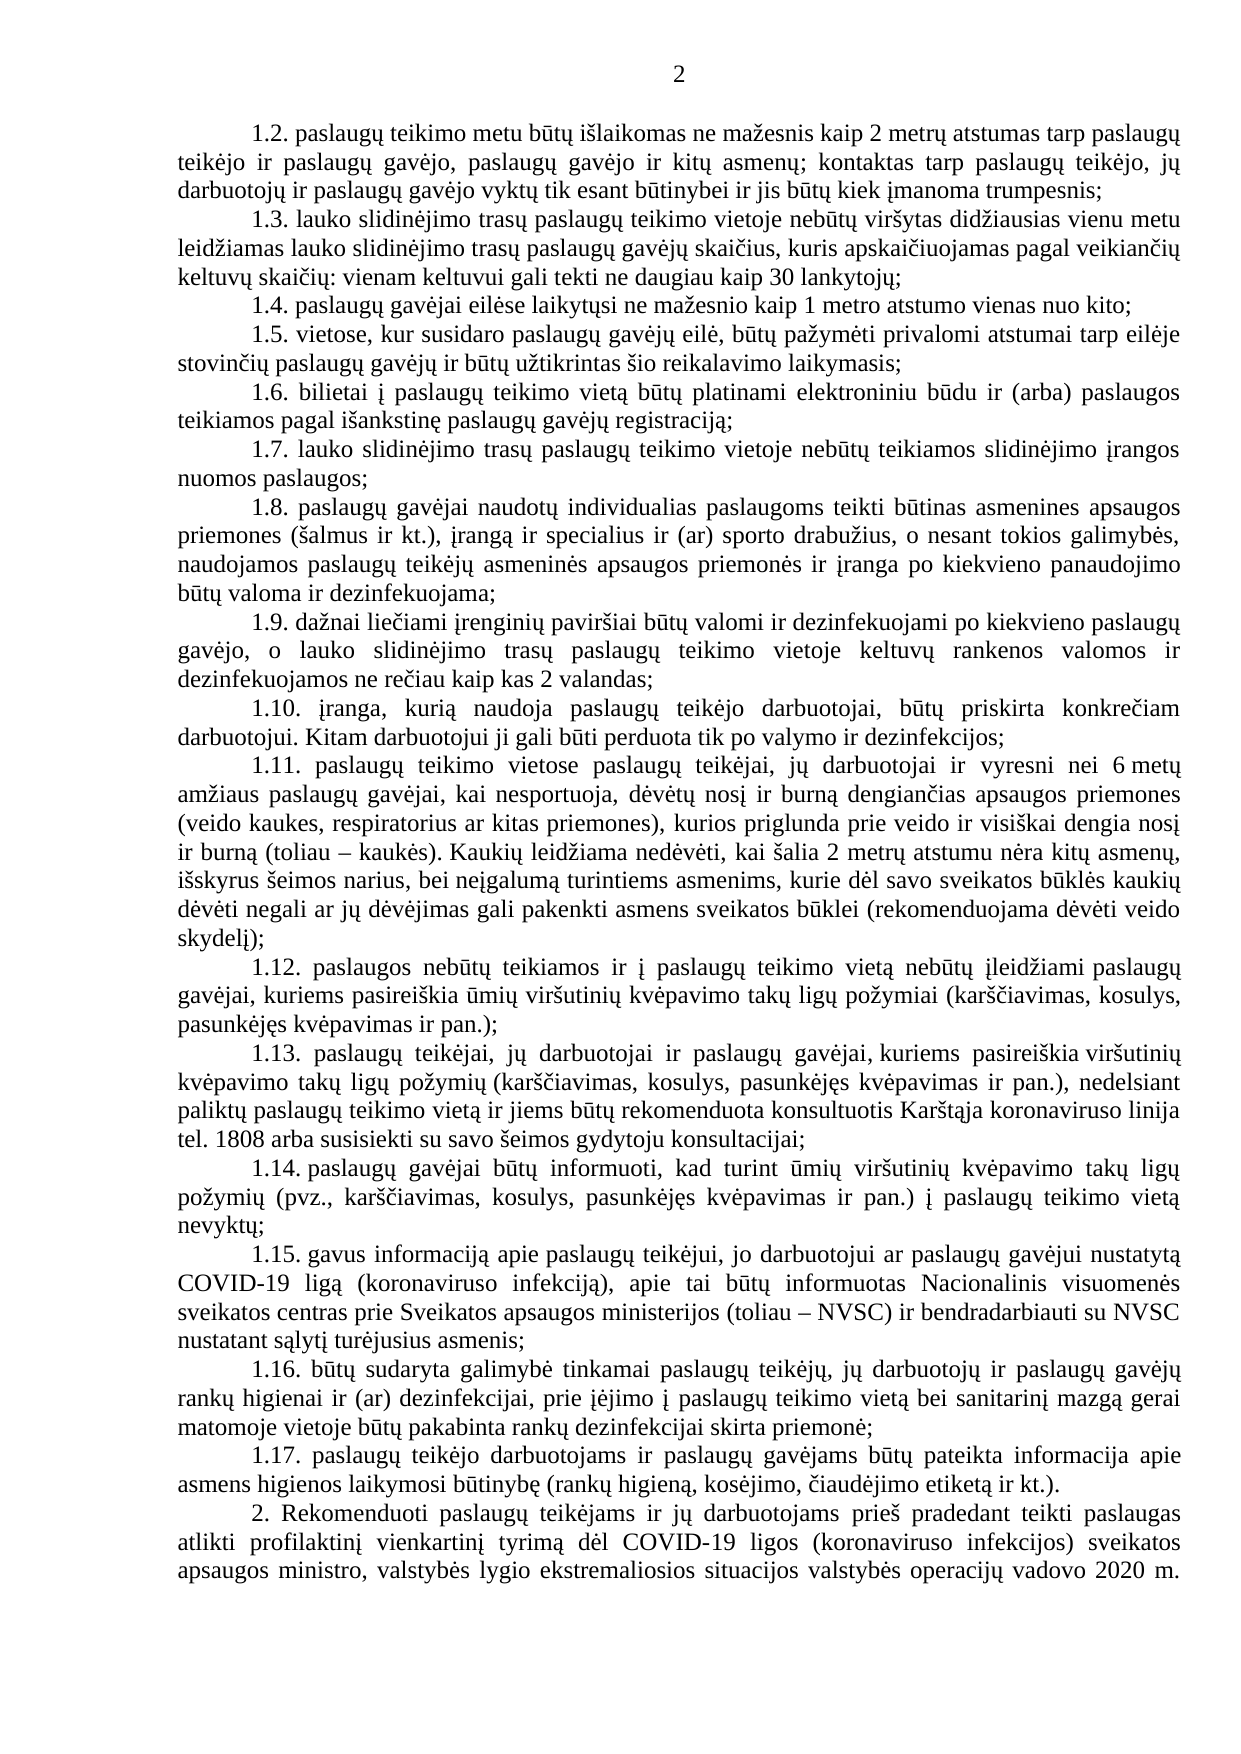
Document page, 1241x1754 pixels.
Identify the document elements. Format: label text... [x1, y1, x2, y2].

text 1.13. paslaugų teikėjai, jų darbuotojai ir paslaugų gavėjai, kuriems pasireiškia viršutinių kvėpavimo takų ligų požymių (karščiavimas, kosulys, pasunkėjęs kvėpavimas ir pan.), nedelsiant paliktų paslaugų teikimo vietą ir jiems būtų rekomenduota konsultuotis Karštąja koronaviruso linija tel. 1808 arba susisiekti su savo šeimos gydytoju konsultacijai; [177, 1038, 1181, 1153]
text 1.6. bilietai į paslaugų teikimo vietą būtų platinami elektroniniu būdu ir (arba) paslaugos teikiamos pagal išankstinę paslaugų gavėjų registraciją; [177, 377, 1181, 434]
text 1.16. būtų sudaryta galimybė tinkamai paslaugų teikėjų, jų darbuotojų ir paslaugų gavėjų rankų higienai ir (ar) dezinfekcijai, prie įėjimo į paslaugų teikimo vietą bei sanitarinį mazgą gerai matomoje vietoje būtų pakabinta rankų dezinfekcijai skirta priemonė; [177, 1354, 1181, 1441]
text 1.12. paslaugos nebūtų teikiamos ir į paslaugų teikimo vietą nebūtų įleidžiami paslaugų gavėjai, kuriems pasireiškia ūmių viršutinių kvėpavimo takų ligų požymiai (karščiavimas, kosulys, pasunkėjęs kvėpavimas ir pan.); [177, 952, 1181, 1038]
text 1.11. paslaugų teikimo vietose paslaugų teikėjai, jų darbuotojai ir vyresni nei 6 metų amžiaus paslaugų gavėjai, kai nesportuoja, dėvėtų nosį ir burną dengiančias apsaugos priemones (veido kaukes, respiratorius ar kitas priemones), kurios priglunda prie veido ir visiškai dengia nosį ir burną (toliau – kaukės). Kaukių leidžiama nedėvėti, kai šalia 2 metrų atstumu nėra kitų asmenų, išskyrus šeimos narius, bei neįgalumą turintiems asmenims, kurie dėl savo sveikatos būklės kaukių dėvėti negali ar jų dėvėjimas gali pakenkti asmens sveikatos būklei (rekomenduojama dėvėti veido skydelį); [177, 751, 1181, 952]
text 2. Rekomenduoti paslaugų teikėjams ir jų darbuotojams prieš pradedant teikti paslaugas atlikti profilaktinį vienkartinį tyrimą dėl COVID-19 ligos (koronaviruso infekcijos) sveikatos apsaugos ministro, valstybės lygio ekstremaliosios situacijos valstybės operacijų vadovo 2020 m. [177, 1498, 1181, 1584]
text 1.7. lauko slidinėjimo trasų paslaugų teikimo vietoje nebūtų teikiamos slidinėjimo įrangos nuomos paslaugos; [177, 434, 1181, 492]
text 1.17. paslaugų teikėjo darbuotojams ir paslaugų gavėjams būtų pateikta informacija apie asmens higienos laikymosi būtinybę (rankų higieną, kosėjimo, čiaudėjimo etiketą ir kt.). [177, 1441, 1181, 1498]
text 1.4. paslaugų gavėjai eilėse laikytųsi ne mažesnio kaip 1 metro atstumo vienas nuo kito; [177, 291, 1181, 319]
text 1.15. gavus informaciją apie paslaugų teikėjui, jo darbuotojui ar paslaugų gavėjui nustatytą COVID-19 ligą (koronaviruso infekciją), apie tai būtų informuotas Nacionalinis visuomenės sveikatos centras prie Sveikatos apsaugos ministerijos (toliau – NVSC) ir bendradarbiauti su NVSC nustatant sąlytį turėjusius asmenis; [177, 1239, 1181, 1354]
text 1.9. dažnai liečiami įrenginių paviršiai būtų valomi ir dezinfekuojami po kiekvieno paslaugų gavėjo, o lauko slidinėjimo trasų paslaugų teikimo vietoje keltuvų rankenos valomos ir dezinfekuojamos ne rečiau kaip kas 2 valandas; [177, 607, 1181, 693]
text 1.5. vietose, kur susidaro paslaugų gavėjų eilė, būtų pažymėti privalomi atstumai tarp eilėje stovinčių paslaugų gavėjų ir būtų užtikrintas šio reikalavimo laikymasis; [177, 319, 1181, 377]
text 1.3. lauko slidinėjimo trasų paslaugų teikimo vietoje nebūtų viršytas didžiausias vienu metu leidžiamas lauko slidinėjimo trasų paslaugų gavėjų skaičius, kuris apskaičiuojamas pagal veikiančių keltuvų skaičių: vienam keltuvui gali tekti ne daugiau kaip 30 lankytojų; [177, 204, 1181, 291]
text 1.8. paslaugų gavėjai naudotų individualias paslaugoms teikti būtinas asmenines apsaugos priemones (šalmus ir kt.), įrangą ir specialius ir (ar) sporto drabužius, o nesant tokios galimybės, naudojamos paslaugų teikėjų asmeninės apsaugos priemonės ir įranga po kiekvieno panaudojimo būtų valoma ir dezinfekuojama; [177, 492, 1181, 607]
text 1.10. įranga, kurią naudoja paslaugų teikėjo darbuotojai, būtų priskirta konkrečiam darbuotojui. Kitam darbuotojui ji gali būti perduota tik po valymo ir dezinfekcijos; [177, 693, 1181, 751]
text 1.14. paslaugų gavėjai būtų informuoti, kad turint ūmių viršutinių kvėpavimo takų ligų požymių (pvz., karščiavimas, kosulys, pasunkėjęs kvėpavimas ir pan.) į paslaugų teikimo vietą nevyktų; [177, 1153, 1181, 1239]
text 1.2. paslaugų teikimo metu būtų išlaikomas ne mažesnis kaip 2 metrų atstumas tarp paslaugų teikėjo ir paslaugų gavėjo, paslaugų gavėjo ir kitų asmenų; kontaktas tarp paslaugų teikėjo, jų darbuotojų ir paslaugų gavėjo vyktų tik esant būtinybei ir jis būtų kiek įmanoma trumpesnis; [177, 118, 1181, 204]
